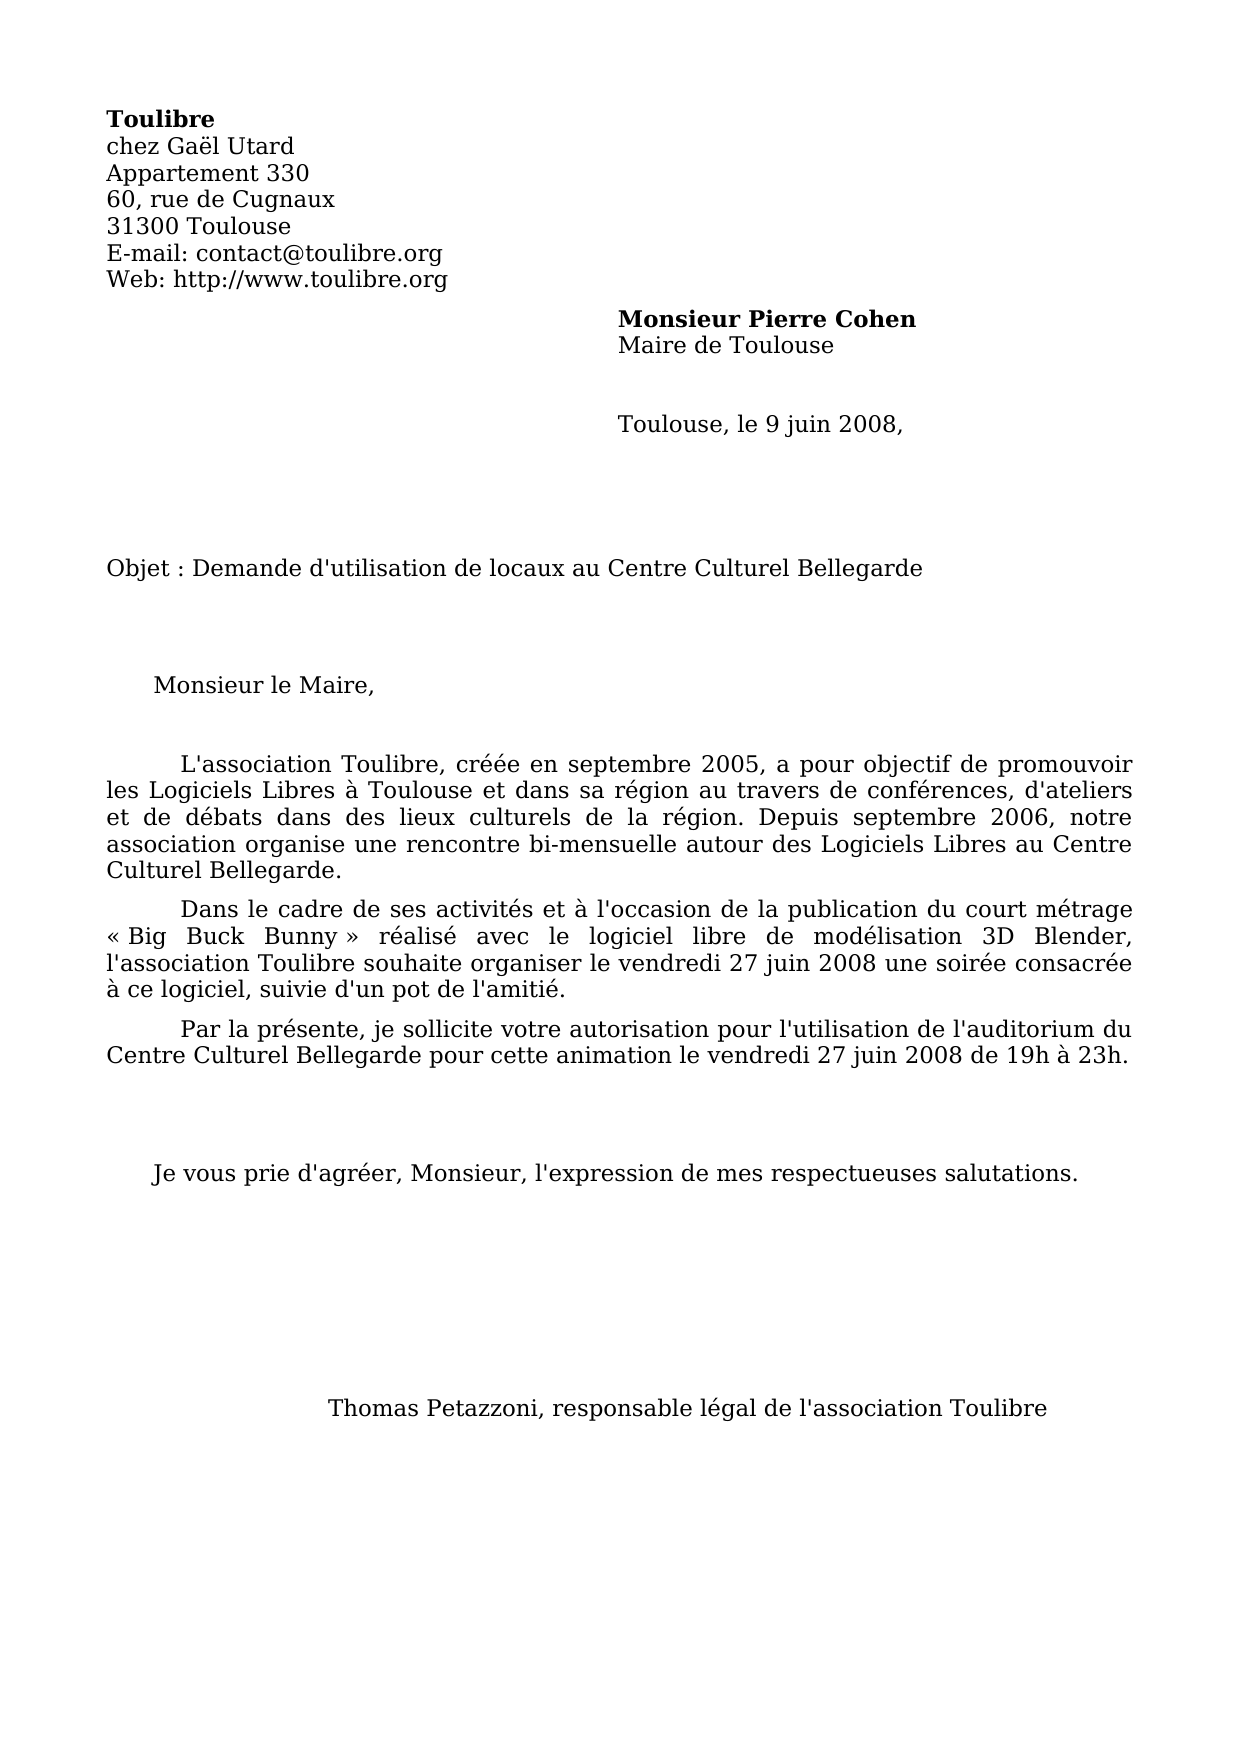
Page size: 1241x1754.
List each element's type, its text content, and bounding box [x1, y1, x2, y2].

text Je vous prie d'agréer, Monsieur, l'expression de mes respectueuses salutations. [106, 1160, 1134, 1187]
text Dans le cadre de ses activités et à l'occasion de la publication du court métrage « Big Buck Bunny » réalisé avec le logiciel libre de modélisation 3D Blender, l'association Toulibre souhaite organiser le vendredi 27 juin 2008 une soirée consacrée à ce logiciel, suivie d'un pot de l'amitié. [106, 897, 1134, 1003]
text Toulouse, le 9 juin 2008, [544, 411, 1134, 437]
text Monsieur Pierre Cohen Maire de Toulouse [544, 306, 1134, 359]
text Thomas Petazzoni, responsable légal de l'association Toulibre [106, 1395, 1134, 1422]
text L'association Toulibre, créée en septembre 2005, a pour objectif de promouvoir les Logiciels Libres à Toulouse et dans sa région au travers de conférences, d'ateliers et de débats dans des lieux culturels de la région. Depuis septembre 2006, notre association organise une rencontre bi-mensuelle autour des Logiciels Libres au Centre Culturel Bellegarde. [106, 751, 1134, 884]
text Par la présente, je sollicite votre autorisation pour l'utilisation de l'auditorium du Centre Culturel Bellegarde pour cette animation le vendredi 27 juin 2008 de 19h à 23h. [106, 1016, 1134, 1069]
text Objet : Demande d'utilisation de locaux au Centre Culturel Bellegarde [106, 528, 1134, 582]
text Monsieur le Maire, [106, 672, 1134, 699]
text Toulibre chez Gaël Utard Appartement 330 60, rue de Cugnaux 31300 Toulouse E-mail: contact@toulibre.org Web: http://www.toulibre.org [106, 106, 1134, 293]
